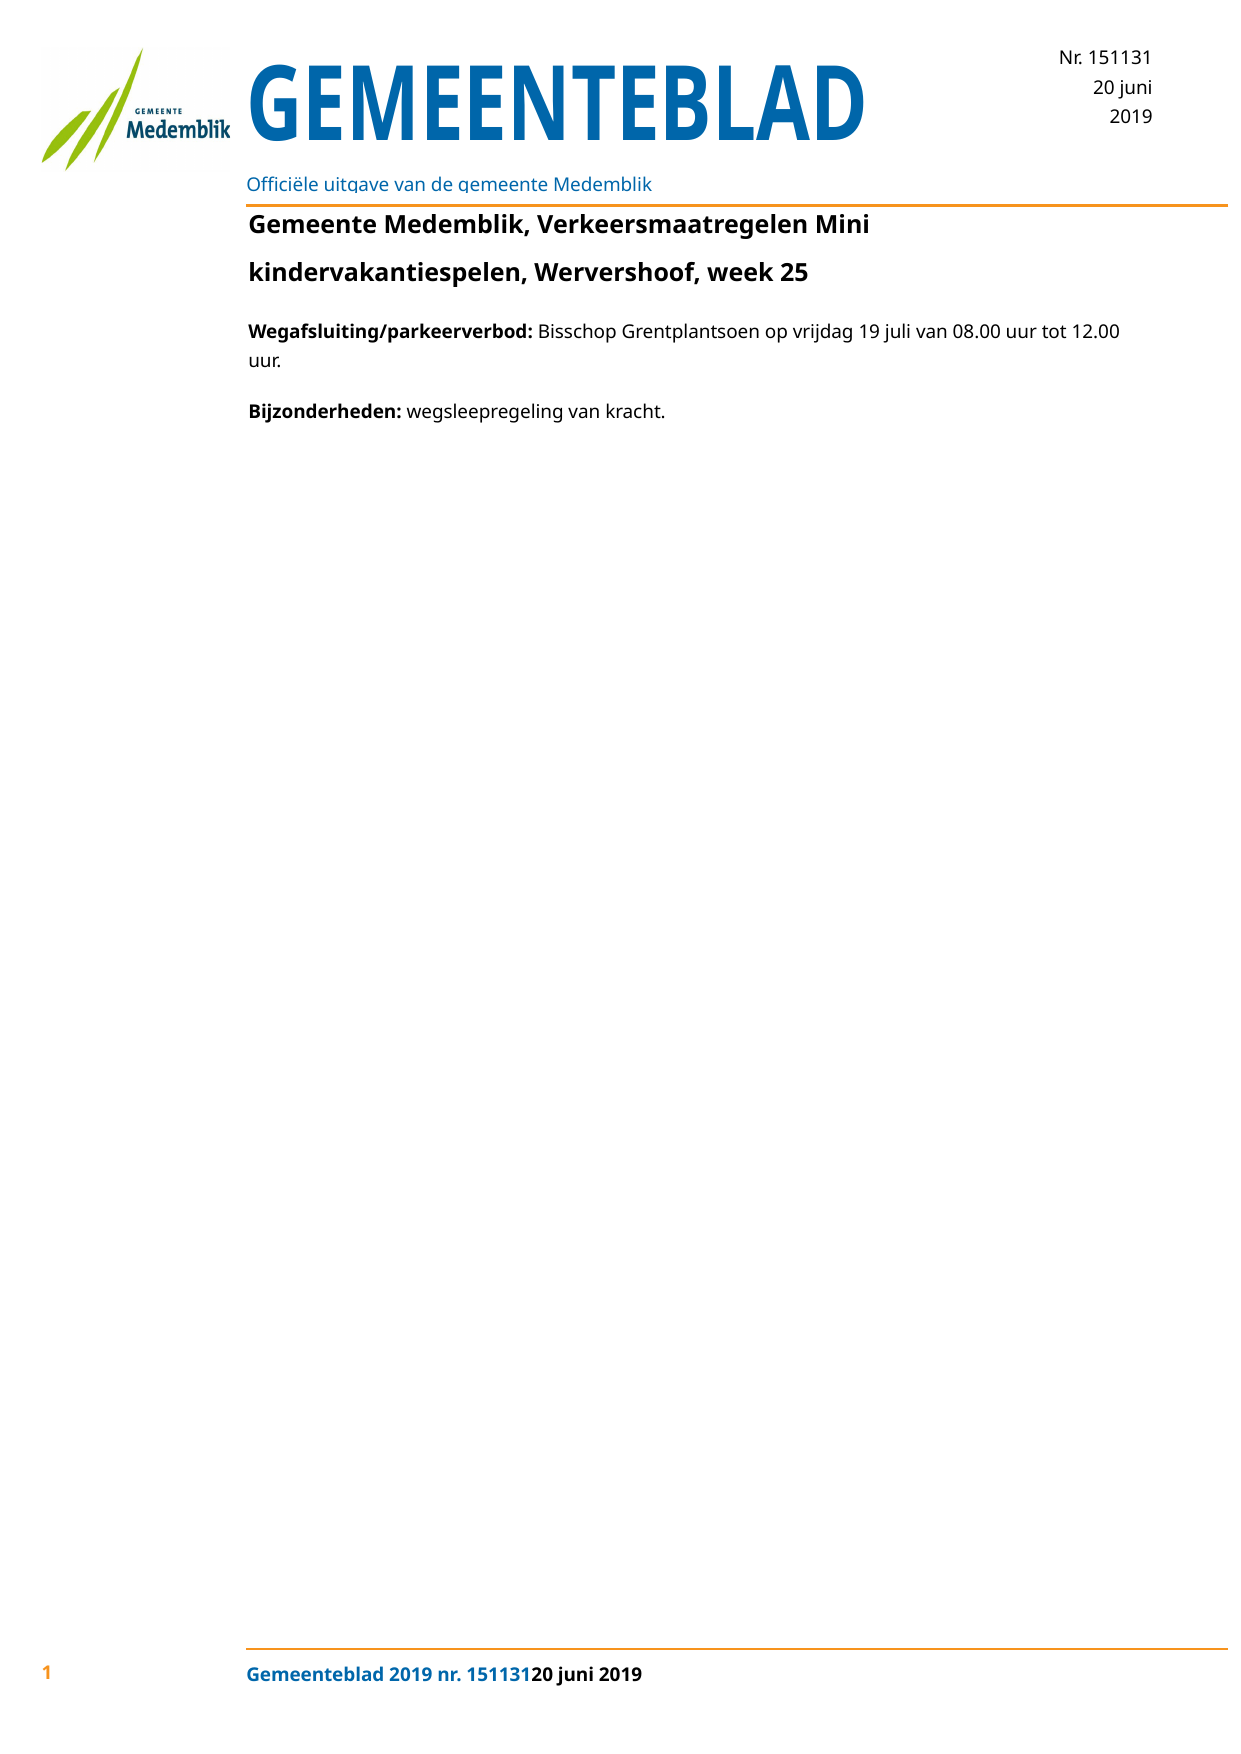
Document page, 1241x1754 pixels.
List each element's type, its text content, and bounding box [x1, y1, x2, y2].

text Bijzonderheden: wegsleepregeling van kracht. [248, 398, 1152, 424]
picture [41, 47, 231, 172]
text Wegafsluiting/parkeerverbod: Bisschop Grentplantsoen op vrijdag 19 juli van 08.00 uur tot 12.00 uur. [248, 318, 1152, 373]
text Gemeente Medemblik, Verkeersmaatregelen Mini kindervakantiespelen, Wervershoof, week 25 [248, 207, 1152, 288]
